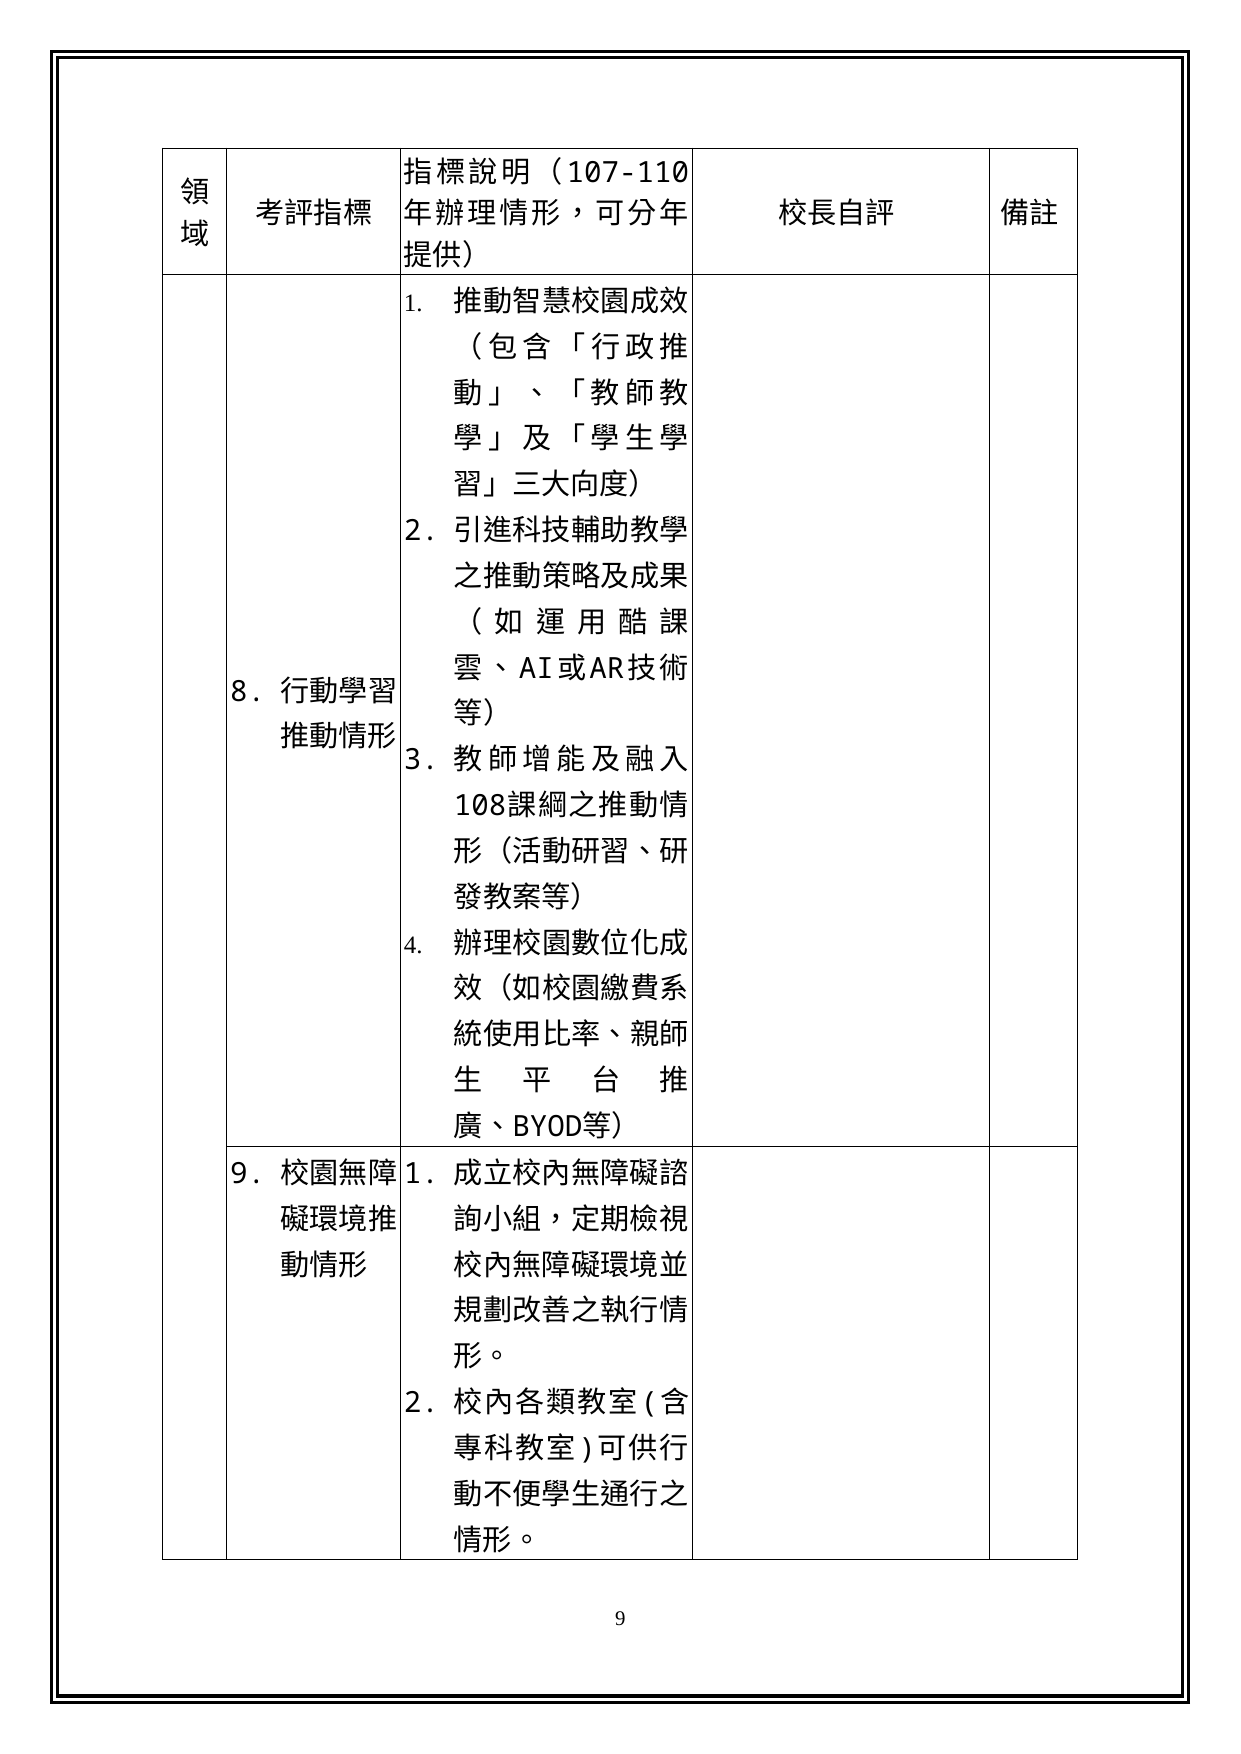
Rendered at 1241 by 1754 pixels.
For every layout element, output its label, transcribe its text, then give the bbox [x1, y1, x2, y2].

table_header 備註 [990, 149, 1077, 274]
table_cell 成立校內無障礙諮詢小組，定期檢視校內無障礙環境並規劃改善之執行情形。 校內各類教室(含專科教室)可供行動不便學生通行之情形。 [401, 1147, 692, 1559]
table_header 考評指標 [227, 149, 400, 274]
table_cell [990, 275, 1077, 1146]
table_header 領域 [163, 149, 226, 274]
table_cell [693, 1147, 989, 1559]
table_cell 推動智慧校園成效（包含「行政推動」、「教師教學」及「學生學習」三大向度） 引進科技輔助教學之推動策略及成果（如運用酷課雲、AI或AR技術等） 教師增能及融入108課綱之推動情形（活動研習、研發教案等） 辦理校園數位化成效（如校園繳費系統使用比率、親師生平台推廣、BYOD等） [401, 275, 692, 1146]
table_cell [693, 275, 989, 1146]
table_header 指標說明（107-110年辦理情形，可分年提供） [401, 149, 692, 274]
table_cell 校園無障礙環境推動情形 [227, 1147, 400, 1559]
table_cell [990, 1147, 1077, 1559]
table_header 校長自評 [693, 149, 989, 274]
table_cell [163, 275, 226, 1559]
table_cell 行動學習推動情形 [227, 275, 400, 1146]
